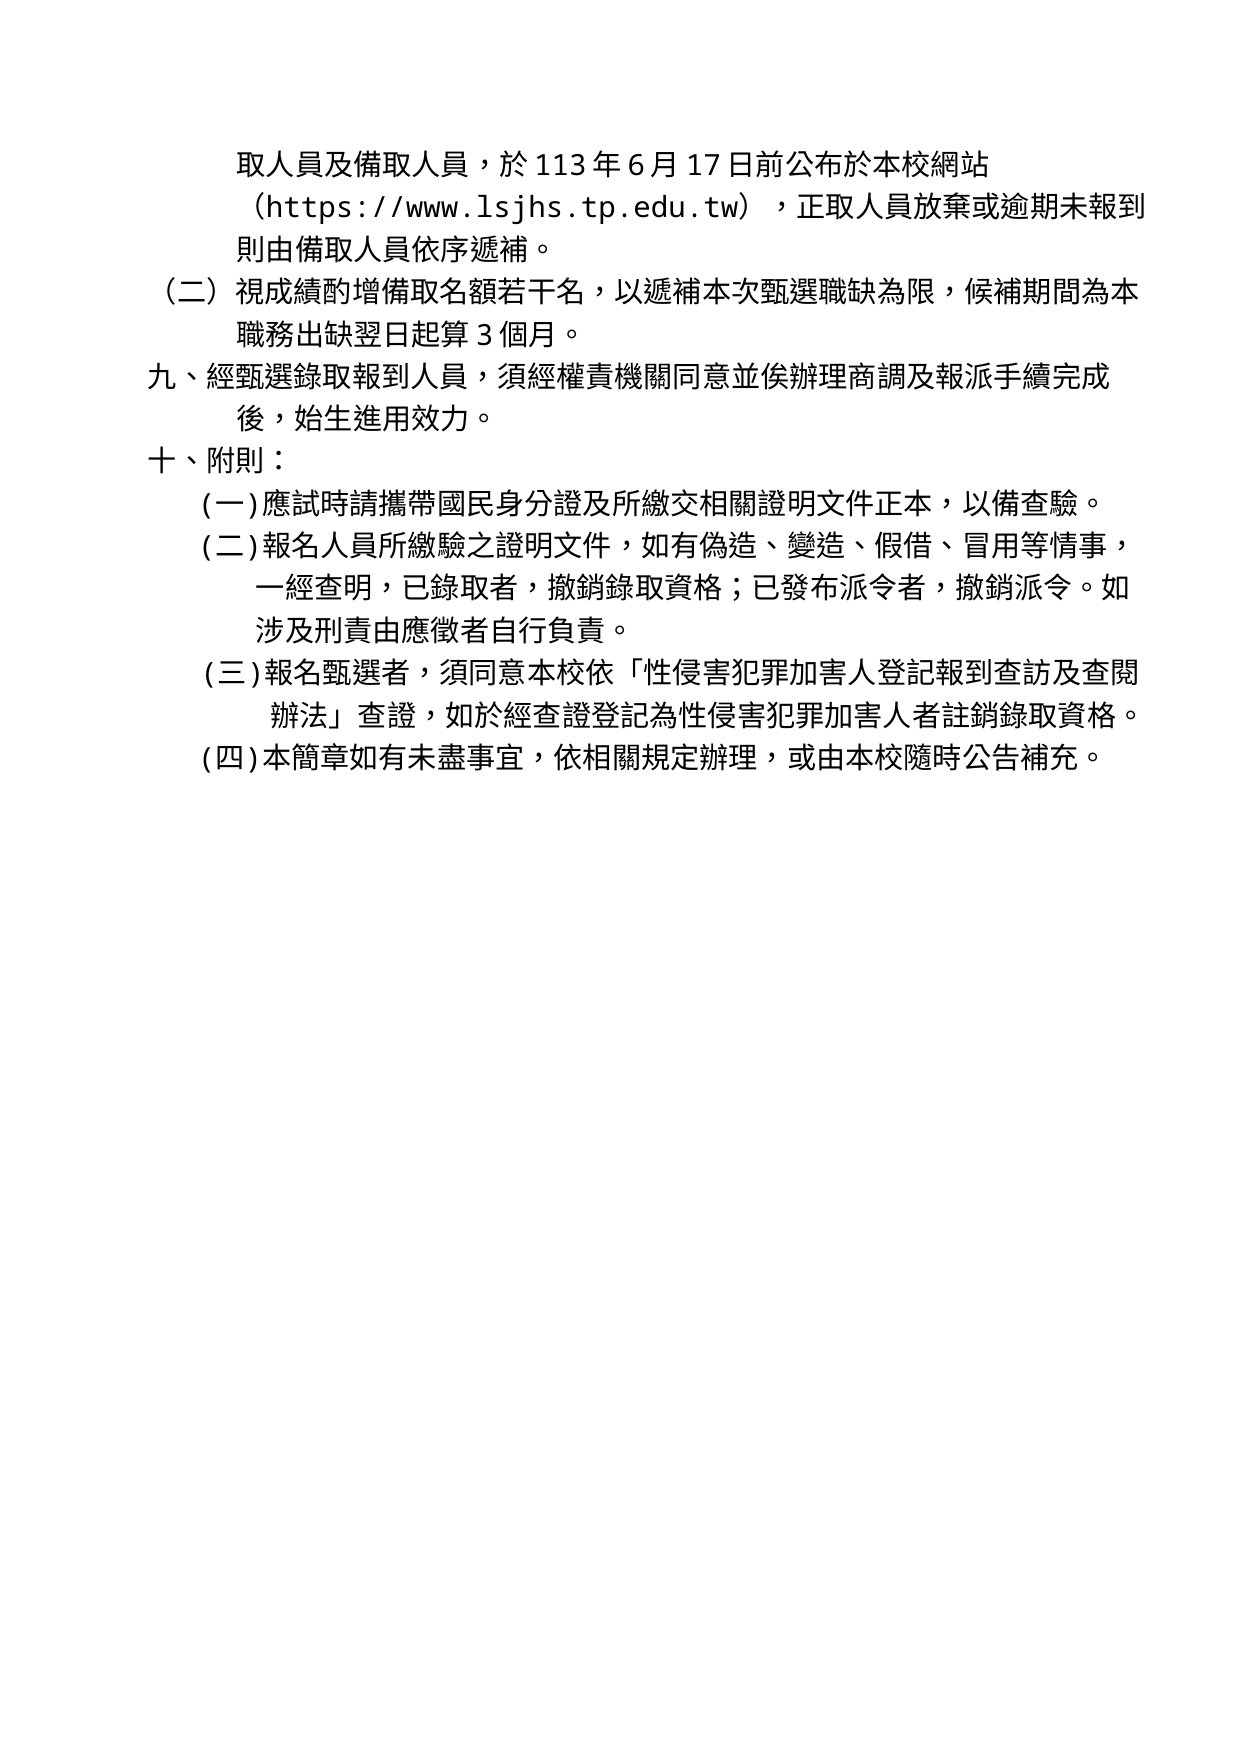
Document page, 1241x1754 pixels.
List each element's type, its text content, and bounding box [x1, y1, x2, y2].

text (三)報名甄選者，須同意本校依「性侵害犯罪加害人登記報到查訪及查閱 [148, 650, 1152, 692]
text 九、經甄選錄取報到人員，須經權責機關同意並俟辦理商調及報派手續完成 [148, 353, 1152, 396]
text 後，始生進用效力。 [236, 396, 1152, 438]
text (四)本簡章如有未盡事宜，依相關規定辦理，或由本校隨時公告補充。 [198, 734, 1152, 777]
text 辦法」查證，如於經查證登記為性侵害犯罪加害人者註銷錄取資格。 [148, 692, 1152, 734]
text （二）視成績酌增備取名額若干名，以遞補本次甄選職缺為限，候補期間為本職務出缺翌日起算3個月。 [148, 269, 1152, 353]
text 取人員及備取人員，於113年6月17日前公布於本校網站（https://www.lsjhs.tp.edu.tw），正取人員放棄或逾期未報到則由備取人員依序遞補。 [148, 142, 1152, 269]
text (二)報名人員所繳驗之證明文件，如有偽造、變造、假借、冒用等情事，一經查明，已錄取者，撤銷錄取資格；已發布派令者，撤銷派令。如涉及刑責由應徵者自行負責。 [198, 523, 1152, 650]
text 十、附則： [148, 438, 1152, 480]
text (一)應試時請攜帶國民身分證及所繳交相關證明文件正本，以備查驗。 [198, 480, 1152, 523]
